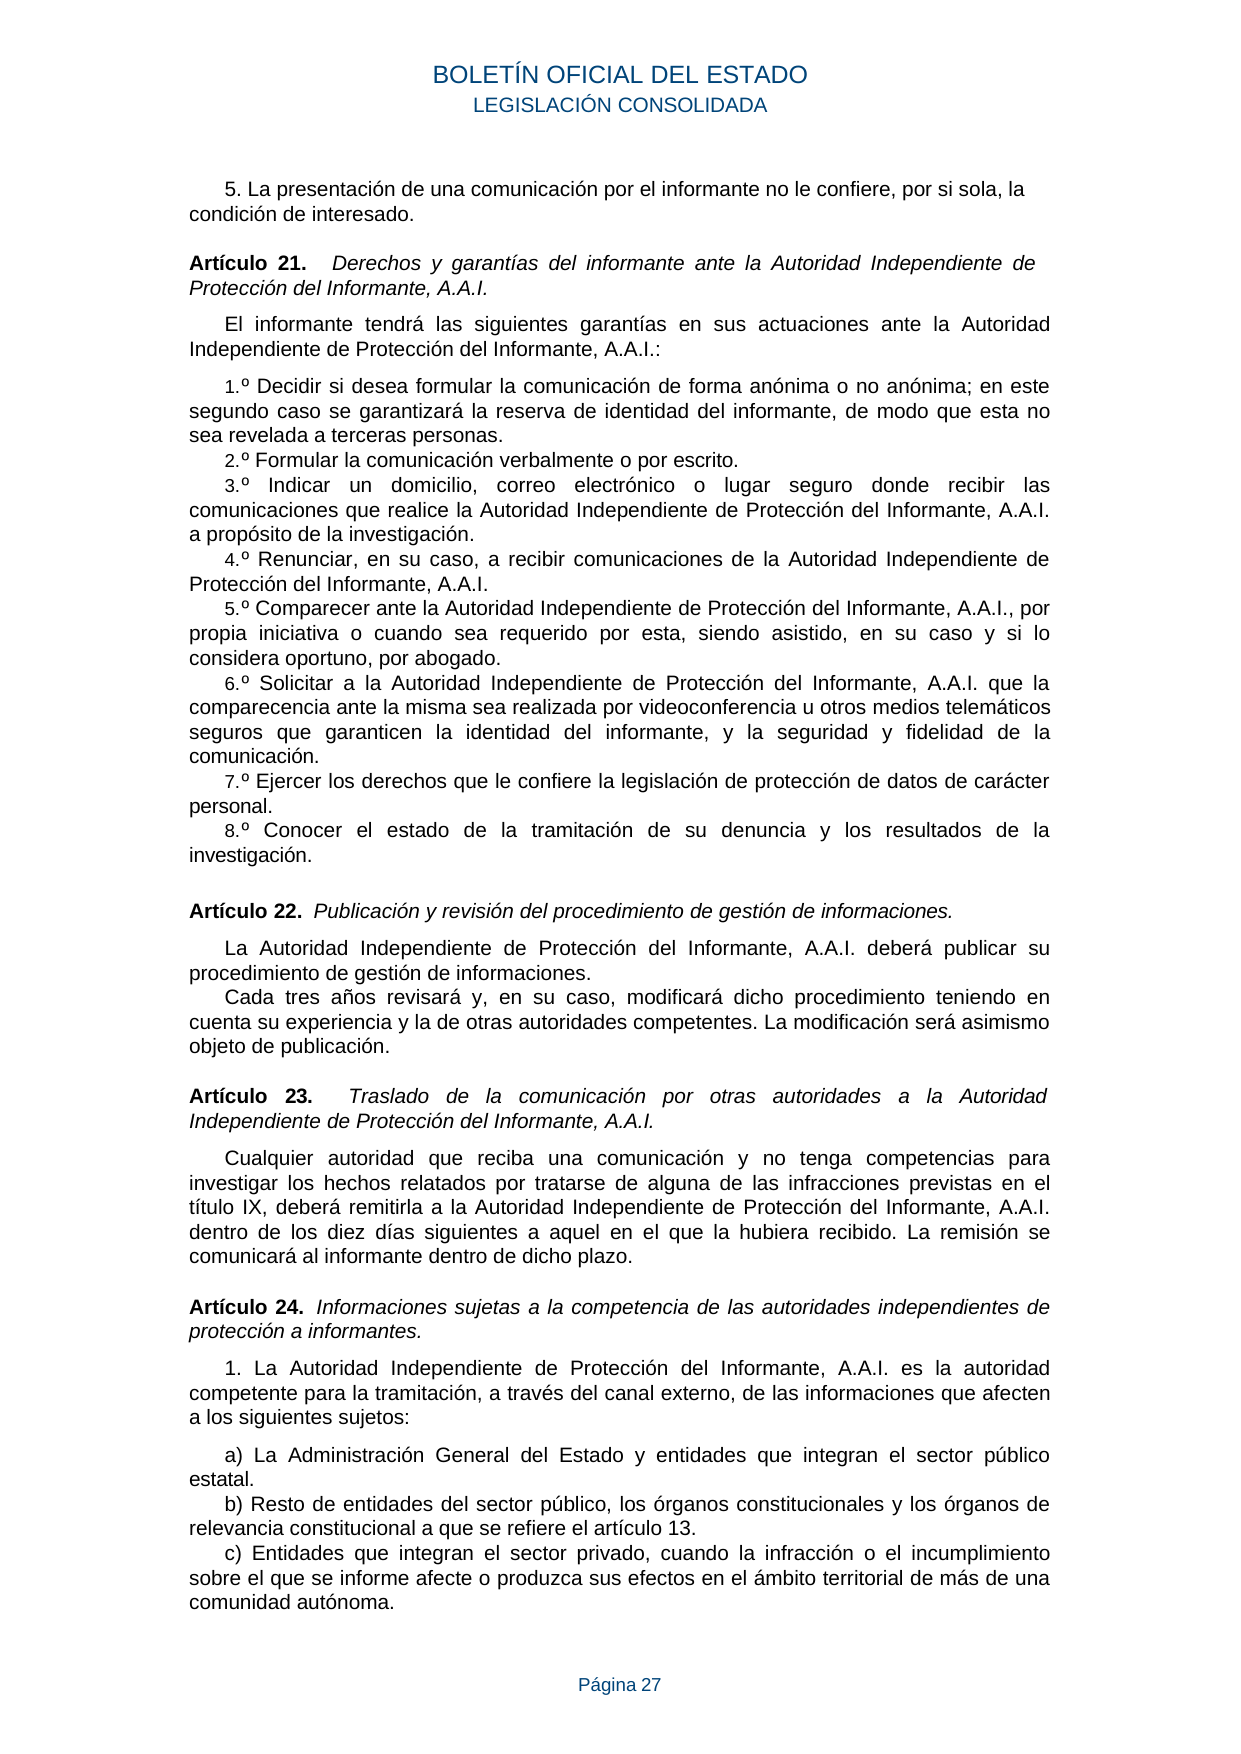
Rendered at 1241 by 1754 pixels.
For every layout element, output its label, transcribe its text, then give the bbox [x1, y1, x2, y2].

list La Autoridad Independiente de Protección del Informante, A.A.I. es la autoridad competente para la tramitación, a través del canal externo, de las informaciones que afecten a los siguientes sujetos: [189, 1356, 1052, 1429]
list º Formular la comunicación verbalmente o por escrito. [224, 448, 1053, 472]
text Artículo 23. [189, 1084, 316, 1108]
list º Conocer el estado de la tramitación de su denuncia y los resultados de la investigación. [189, 818, 1051, 867]
text Traslado de la comunicación por otras autoridades a la Autoridad [348, 1084, 1053, 1108]
list Entidades que integran el sector privado, cuando la infracción o el incumplimiento sobre el que se informe afecte o produzca sus efectos en el ámbito territorial de más de una comunidad autónoma. [189, 1541, 1051, 1614]
text Artículo 22. Publicación y revisión del procedimiento de gestión de informaciones. [189, 899, 1053, 923]
list Resto de entidades del sector público, los órganos constitucionales y los órganos de relevancia constitucional a que se refiere el artículo 13. [189, 1492, 1052, 1540]
list º Indicar un domicilio, correo electrónico o lugar seguro donde recibir las comunicaciones que realice la Autoridad Independiente de Protección del Informante, A.A.I. a propósito de la investigación. [189, 473, 1051, 546]
text 5. La presentación de una comunicación por el informante no le confiere, por si sola, la condición de interesado. [189, 177, 1053, 226]
list º Ejercer los derechos que le confiere la legislación de protección de datos de carácter personal. [189, 769, 1051, 817]
text Cada tres años revisará y, en su caso, modificará dicho procedimiento teniendo en cuenta su experiencia y la de otras autoridades competentes. La modificación será asimismo objeto de publicación. [189, 985, 1051, 1058]
text El informante tendrá las siguientes garantías en sus actuaciones ante la Autoridad Independiente de Protección del Informante, A.A.I.: [189, 312, 1052, 361]
text LEGISLACIÓN CONSOLIDADA [431, 93, 809, 117]
list º Comparecer ante la Autoridad Independiente de Protección del Informante, A.A.I., por propia iniciativa o cuando sea requerido por esta, siendo asistido, en su caso y si lo considera oportuno, por abogado. [189, 596, 1052, 669]
text La Autoridad Independiente de Protección del Informante, A.A.I. deberá publicar su procedimiento de gestión de informaciones. [189, 936, 1052, 984]
text Cualquier autoridad que reciba una comunicación y no tenga competencias para investigar los hechos relatados por tratarse de alguna de las infracciones previstas en el título IX, deberá remitirla a la Autoridad Independiente de Protección del Informante, A.A.I. dentro de los diez días siguientes a aquel en el que la hubiera recibido. La remisión se comunicará al informante dentro de dicho plazo. [189, 1146, 1052, 1268]
list º Renunciar, en su caso, a recibir comunicaciones de la Autoridad Independiente de Protección del Informante, A.A.I. [189, 547, 1051, 596]
text Página 27 [578, 1673, 664, 1695]
text Artículo 24. Informaciones sujetas a la competencia de las autoridades independientes de protección a informantes. [189, 1295, 1051, 1343]
list º Solicitar a la Autoridad Independiente de Protección del Informante, A.A.I. que la comparecencia ante la misma sea realizada por videoconferencia u otros medios telemáticos seguros que garanticen la identidad del informante, y la seguridad y fidelidad de la comunicación. [189, 670, 1051, 768]
list La Administración General del Estado y entidades que integran el sector público estatal. [189, 1442, 1051, 1491]
text BOLETÍN OFICIAL DEL ESTADO [431, 61, 809, 89]
text Artículo 21. Derechos y garantías del informante ante la Autoridad Independiente de Protección del Informante, A.A.I. [189, 251, 1051, 299]
list º Decidir si desea formular la comunicación de forma anónima o no anónima; en este segundo caso se garantizará la reserva de identidad del informante, de modo que esta no sea revelada a terceras personas. [189, 374, 1051, 447]
text Independiente de Protección del Informante, A.A.I. [189, 1109, 658, 1133]
